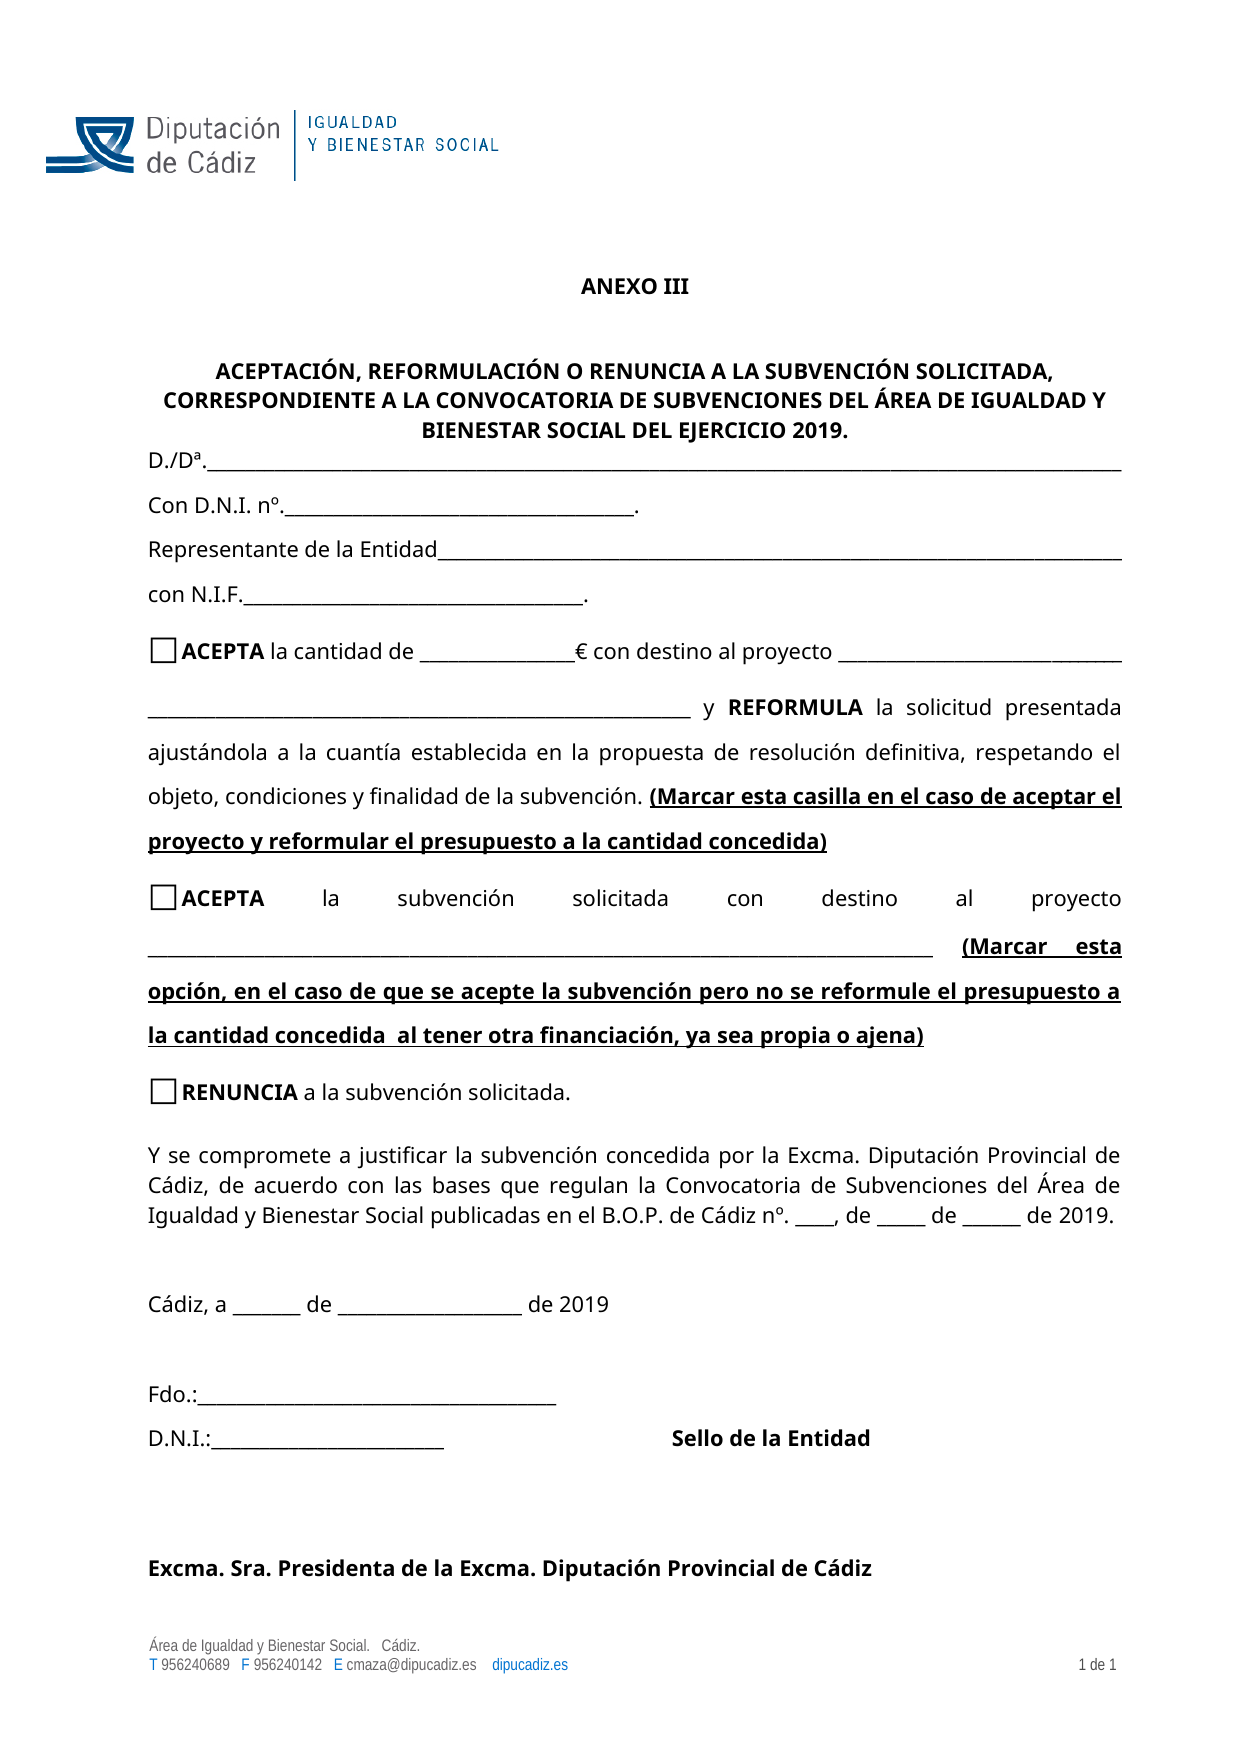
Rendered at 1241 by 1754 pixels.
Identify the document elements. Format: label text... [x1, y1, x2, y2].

text Y se compromete a justificar la subvención concedida por la Excma. Diputación Provincial de Cádiz, de acuerdo con las bases que regulan la Convocatoria de Subvenciones del Área de Igualdad y Bienestar Social publicadas en el B.O.P. de Cádiz nº. ____, de _____ de ______ de 2019. [148, 1140, 1122, 1230]
text D.N.I.:________________________ Sello de la Entidad [148, 1423, 1122, 1453]
text Fdo.:_____________________________________ [148, 1379, 1122, 1408]
picture [46, 109, 683, 181]
text Representante de la Entidad ___________________________________ [148, 534, 1122, 564]
text Excma. Sra. Presidenta de la Excma. Diputación Provincial de Cádiz [148, 1553, 1122, 1582]
text Con D.N.I. nº.____________________________________. [148, 490, 1122, 519]
text □ ACEPTA la cantidad de ________________€ con destino al proyecto ______________________ [148, 624, 1122, 669]
text ACEPTACIÓN, REFORMULACIÓN O RENUNCIA A LA SUBVENCIÓN SOLICITADA, CORRESPONDIENTE A LA CONVOCATORIA DE SUBVENCIONES DEL ÁREA DE IGUALDAD Y BIENESTAR SOCIAL DEL EJERCICIO 2019. [148, 356, 1122, 445]
text Cádiz, a _______ de ___________________ de 2019 [148, 1289, 1122, 1319]
text ________________________________________________________ y REFORMULA la solicitud presentada ajustándola a la cuantía establecida en la propuesta de resolución definitiva, respetando el objeto, condiciones y finalidad de la subvención. (Marcar esta casilla en el caso de aceptar el proyecto y reformular el presupuesto a la cantidad concedida) [148, 692, 1122, 856]
text D./Dª. [148, 445, 1122, 475]
text □ RENUNCIA a la subvención solicitada. [148, 1065, 1122, 1111]
text con N.I.F.___________________________________. [148, 579, 1122, 609]
text ANEXO III [148, 271, 1122, 301]
text □ ACEPTA la subvención solicitada con destino al proyecto _________________________________________________________________________________ (Marcar esta opción, en el caso de que se acepte la subvención pero no se reformule el presupuesto a la cantidad concedida al tener otra financiación, ya sea propia o ajena) [148, 871, 1122, 1050]
